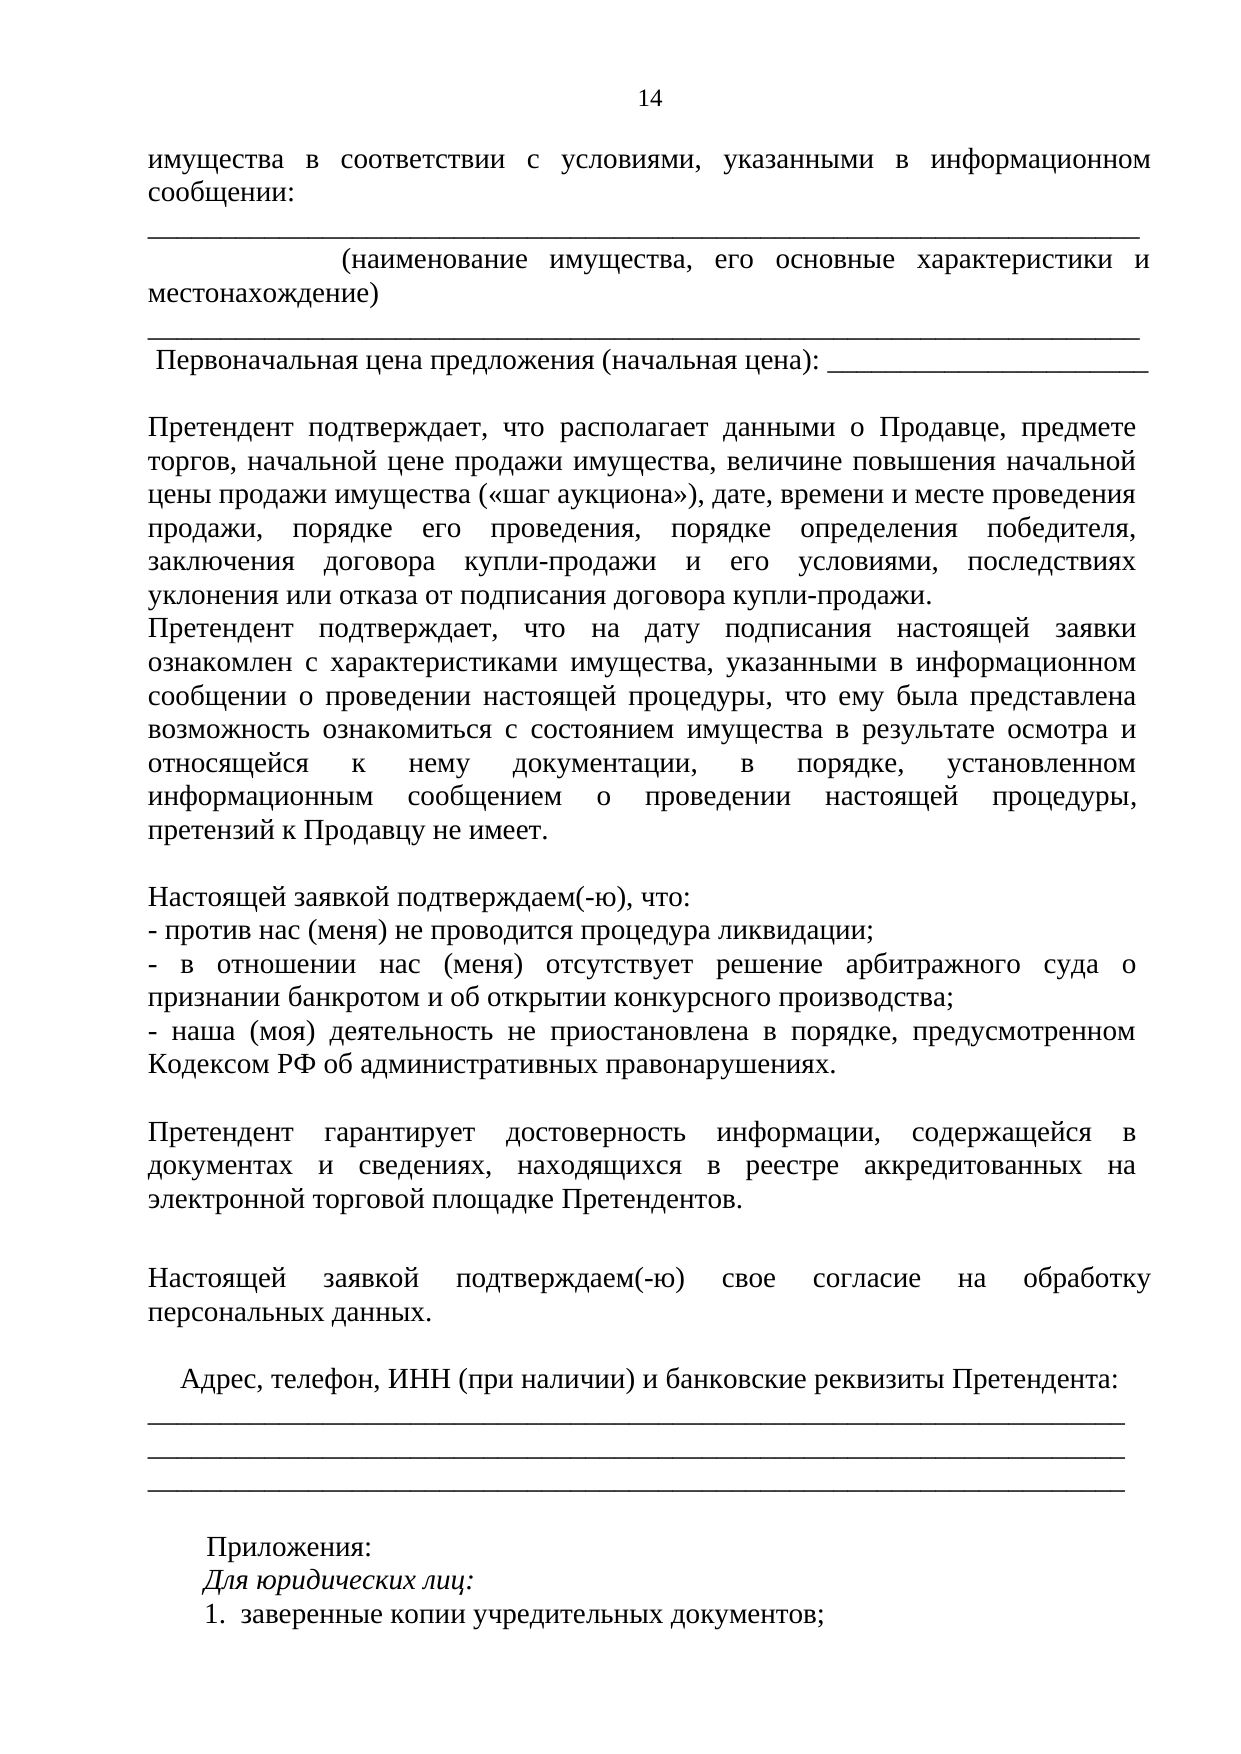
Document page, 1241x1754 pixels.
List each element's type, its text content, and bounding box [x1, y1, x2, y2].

text имущества в соответствии с условиями, указанными в информационном сообщении: [148, 141, 1152, 208]
text - наша (моя) деятельность не приостановлена в порядке, предусмотренном Кодексом РФ об административных правонарушениях. [148, 1013, 1137, 1080]
text Настоящей заявкой подтверждаем(-ю), что: [148, 879, 1137, 912]
text Приложения: [148, 1529, 1152, 1562]
text Адрес, телефон, ИНН (при наличии) и банковские реквизиты Претендента: [148, 1361, 1152, 1394]
text ___________________________________________________________________ [148, 1394, 1152, 1428]
text ____________________________________________________________________ [148, 208, 1152, 242]
text ___________________________________________________________________ [148, 1462, 1152, 1495]
text - в отношении нас (меня) отсутствует решение арбитражного суда о признании банкротом и об открытии конкурсного производства; [148, 946, 1137, 1013]
text Первоначальная цена предложения (начальная цена): ______________________ [155, 342, 1152, 376]
text Претендент гарантирует достоверность информации, содержащейся в документах и сведениях, находящихся в реестре аккредитованных на электронной торговой площадке Претендентов. [148, 1114, 1137, 1214]
text (наименование имущества, его основные характеристики и местонахождение) [148, 242, 1152, 309]
text ___________________________________________________________________ [148, 1428, 1152, 1462]
subtitle 1. заверенные копии учредительных документов; [148, 1596, 1152, 1629]
text ____________________________________________________________________ [148, 309, 1152, 342]
text Настоящей заявкой подтверждаем(-ю) свое согласие на обработку персональных данных. [148, 1260, 1152, 1327]
text Претендент подтверждает, что на дату подписания настоящей заявки ознакомлен с характеристиками имущества, указанными в информационном сообщении о проведении настоящей процедуры, что ему была представлена возможность ознакомиться с состоянием имущества в результате осмотра и относящейся к нему документации, в порядке, установленном информационным сообщением о проведении настоящей процедуры, претензий к Продавцу не имеет. [148, 611, 1137, 845]
subtitle Для юридических лиц: [148, 1562, 1152, 1596]
text - против нас (меня) не проводится процедура ликвидации; [148, 912, 1137, 946]
text Претендент подтверждает, что располагает данными о Продавце, предмете торгов, начальной цене продажи имущества, величине повышения начальной цены продажи имущества («шаг аукциона»), дате, времени и месте проведения продажи, порядке его проведения, порядке определения победителя, заключения договора купли-продажи и его условиями, последствиях уклонения или отказа от подписания договора купли-продажи. [148, 409, 1137, 611]
